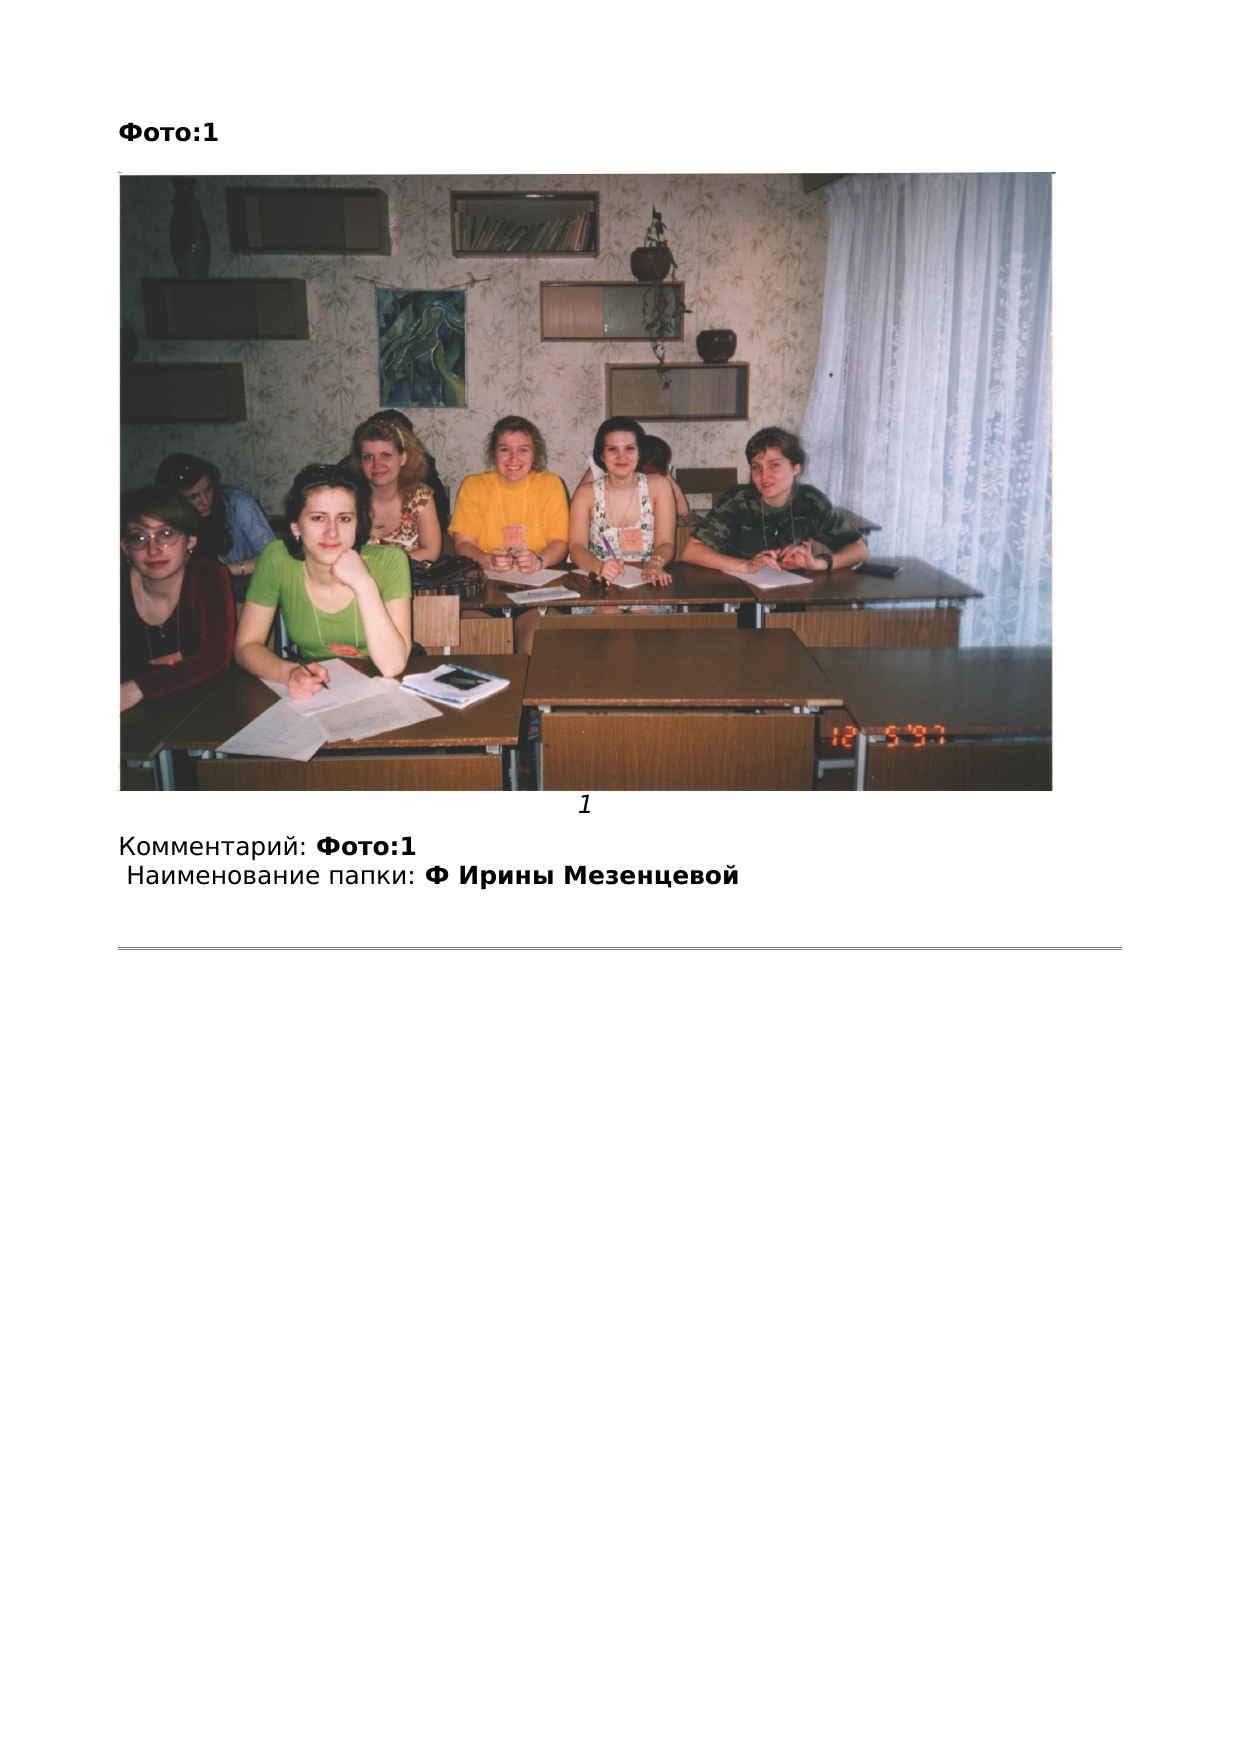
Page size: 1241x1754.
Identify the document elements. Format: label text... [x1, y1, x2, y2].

subtitle Фото:1 [118, 118, 1122, 147]
picture [118, 172, 1056, 791]
text 1 [118, 791, 1056, 820]
text Комментарий: Фото:1 Наименование папки: Ф Ирины Мезенцевой [118, 832, 1122, 920]
